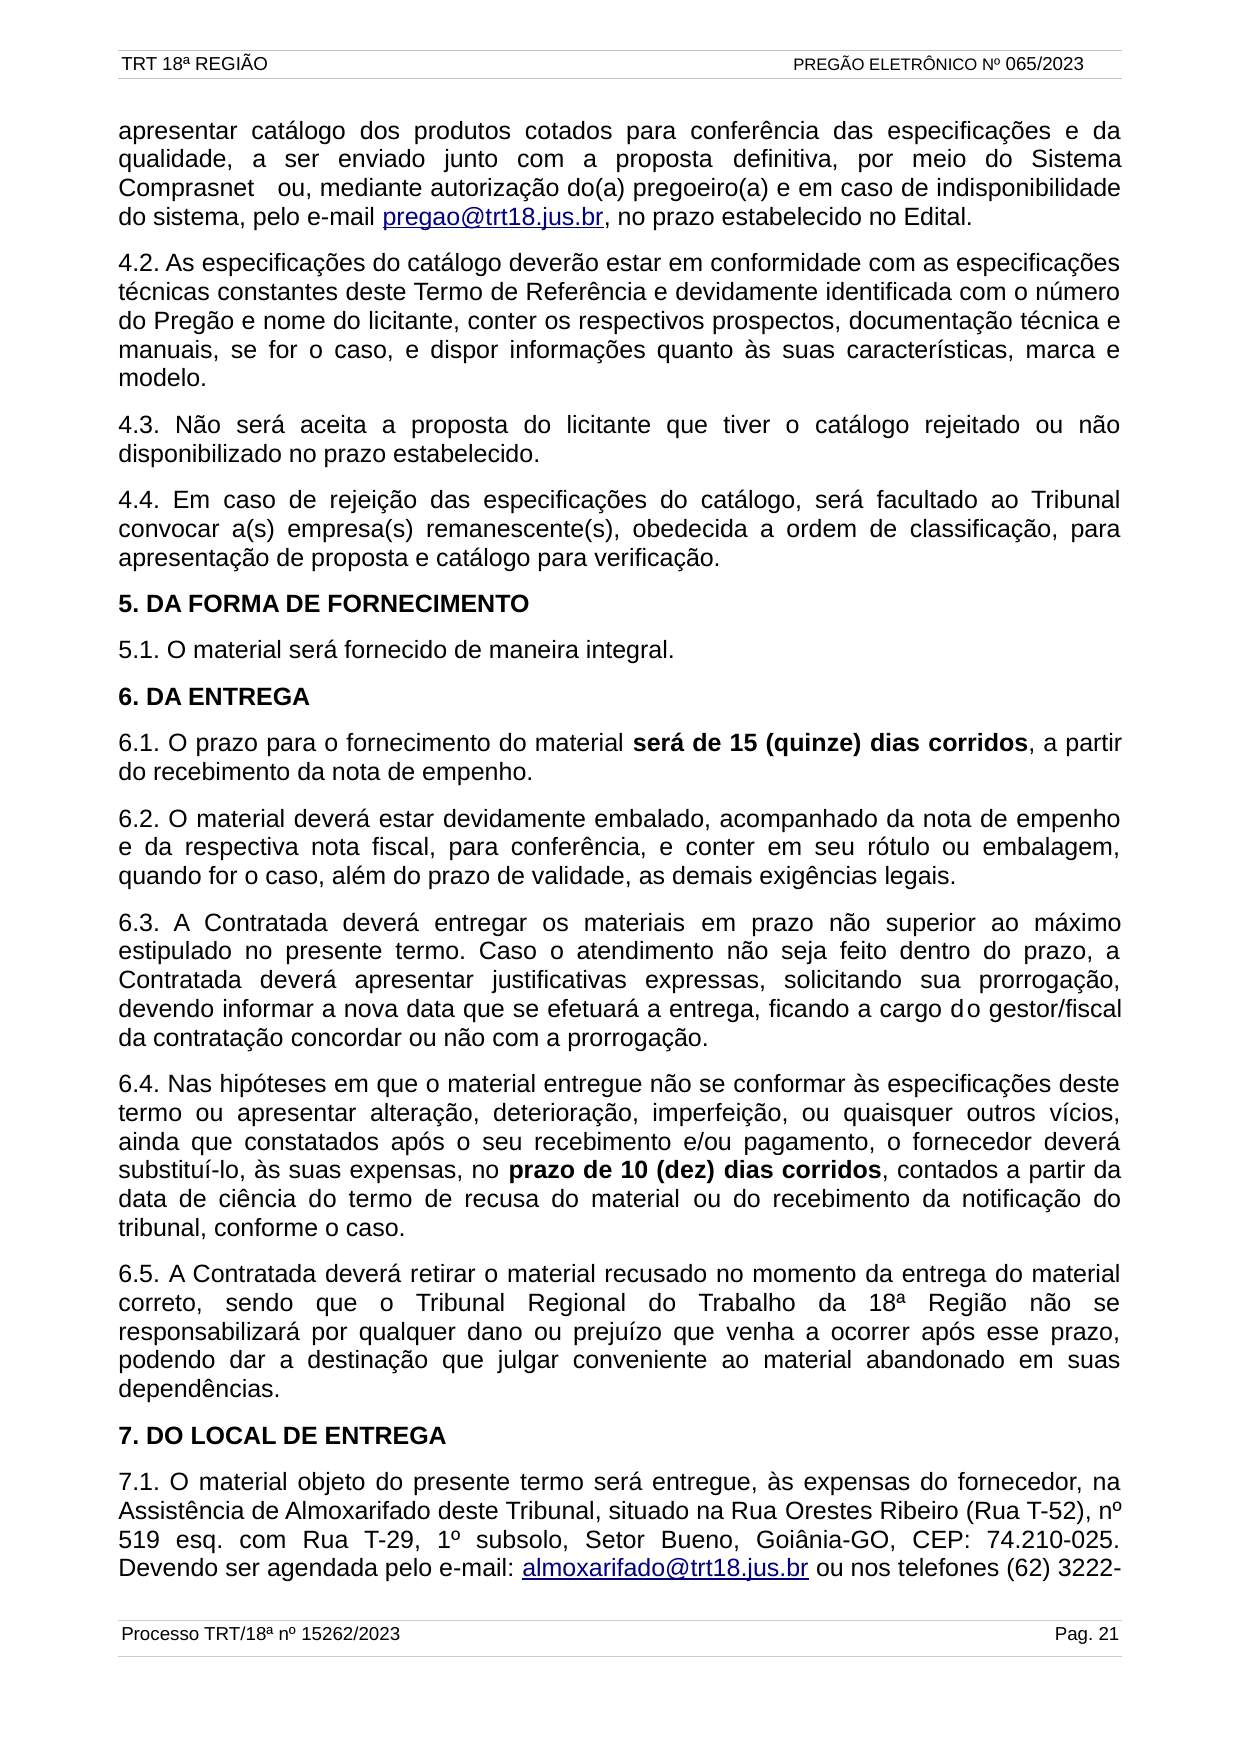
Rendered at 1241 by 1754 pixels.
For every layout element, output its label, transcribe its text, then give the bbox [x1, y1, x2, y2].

text 4.4. Em caso de rejeição das especificações do catálogo, será facultado ao Tribunal convocar a(s) empresa(s) remanescente(s), obedecida a ordem de classificação, para apresentação de proposta e catálogo para verificação. [118, 485, 1122, 571]
text 6.5. A Contratada deverá retirar o material recusado no momento da entrega do material correto, sendo que o Tribunal Regional do Trabalho da 18ª Região não se responsabilizará por qualquer dano ou prejuízo que venha a ocorrer após esse prazo, podendo dar a destinação que julgar conveniente ao material abandonado em suas dependências. [118, 1259, 1122, 1403]
text 5. DA FORMA DE FORNECIMENTO [118, 589, 1122, 618]
text 5.1. O material será fornecido de maneira integral. [118, 635, 1122, 664]
text 6.4. Nas hipóteses em que o material entregue não se conformar às especificações deste termo ou apresentar alteração, deterioração, imperfeição, ou quaisquer outros vícios, ainda que constatados após o seu recebimento e/ou pagamento, o fornecedor deverá substituí-lo, às suas expensas, no prazo de 10 (dez) dias corridos, contados a partir da data de ciência do termo de recusa do material ou do recebimento da notificação do tribunal, conforme o caso. [118, 1069, 1122, 1241]
text 6.2. O material deverá estar devidamente embalado, acompanhado da nota de empenho e da respectiva nota fiscal, para conferência, e conter em seu rótulo ou embalagem, quando for o caso, além do prazo de validade, as demais exigências legais. [118, 803, 1122, 890]
text 6.1. O prazo para o fornecimento do material será de 15 (quinze) dias corridos, a partir do recebimento da nota de empenho. [118, 728, 1122, 786]
text 4.3. Não será aceita a proposta do licitante que tiver o catálogo rejeitado ou não disponibilizado no prazo estabelecido. [118, 410, 1122, 467]
text 6.3. A Contratada deverá entregar os materiais em prazo não superior ao máximo estipulado no presente termo. Caso o atendimento não seja feito dentro do prazo, a Contratada deverá apresentar justificativas expressas, solicitando sua prorrogação, devendo informar a nova data que se efetuará a entrega, ficando a cargo do gestor/fiscal da contratação concordar ou não com a prorrogação. [118, 907, 1122, 1051]
text 4.2. As especificações do catálogo deverão estar em conformidade com as especificações técnicas constantes deste Termo de Referência e devidamente identificada com o número do Pregão e nome do licitante, conter os respectivos prospectos, documentação técnica e manuais, se for o caso, e dispor informações quanto às suas características, marca e modelo. [118, 248, 1122, 392]
text 7.1. O material objeto do presente termo será entregue, às expensas do fornecedor, na Assistência de Almoxarifado deste Tribunal, situado na Rua Orestes Ribeiro (Rua T-52), nº 519 esq. com Rua T-29, 1º subsolo, Setor Bueno, Goiânia-GO, CEP: 74.210-025. Devendo ser agendada pelo e-mail: almoxarifado@trt18.jus.br ou nos telefones (62) 3222- [118, 1467, 1122, 1582]
text apresentar catálogo dos produtos cotados para conferência das especificações e da qualidade, a ser enviado junto com a proposta definitiva, por meio do Sistema Comprasnet ou, mediante autorização do(a) pregoeiro(a) e em caso de indisponibilidade do sistema, pelo e-mail pregao@trt18.jus.br, no prazo estabelecido no Edital. [118, 116, 1122, 231]
text 6. DA ENTREGA [118, 682, 1122, 711]
text 7. DO LOCAL DE ENTREGA [118, 1421, 1122, 1449]
